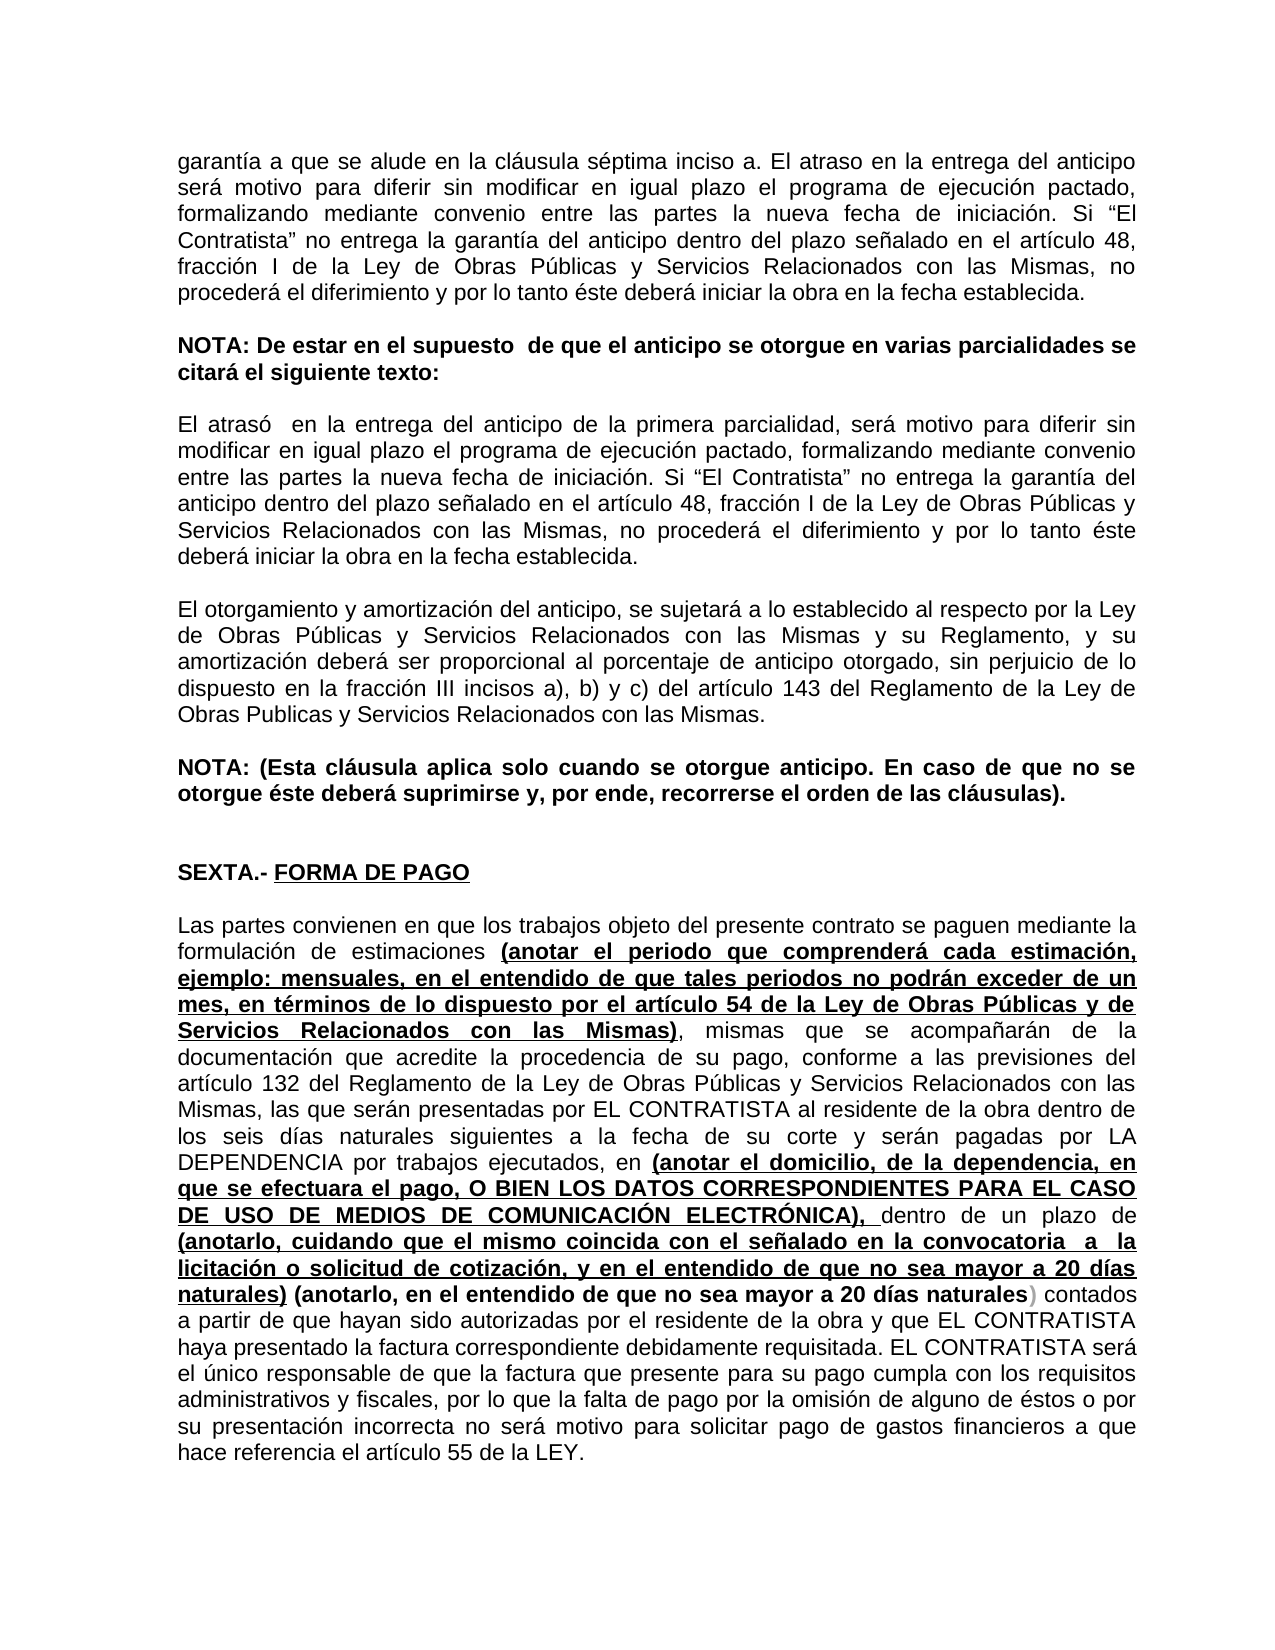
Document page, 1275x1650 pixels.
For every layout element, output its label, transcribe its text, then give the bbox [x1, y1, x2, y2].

text NOTA: De estar en el supuesto de que el anticipo se otorgue en varias parcialidades se citará el siguiente texto: [177, 332, 1137, 385]
text garantía a que se alude en la cláusula séptima inciso a. El atraso en la entrega del anticipo será motivo para diferir sin modificar en igual plazo el programa de ejecución pactado, formalizando mediante convenio entre las partes la nueva fecha de iniciación. Si “El Contratista” no entrega la garantía del anticipo dentro del plazo señalado en el artículo 48, fracción I de la Ley de Obras Públicas y Servicios Relacionados con las Mismas, no procederá el diferimiento y por lo tanto éste deberá iniciar la obra en la fecha establecida. [177, 148, 1137, 306]
text El atrasó en la entrega del anticipo de la primera parcialidad, será motivo para diferir sin modificar en igual plazo el programa de ejecución pactado, formalizando mediante convenio entre las partes la nueva fecha de iniciación. Si “El Contratista” no entrega la garantía del anticipo dentro del plazo señalado en el artículo 48, fracción I de la Ley de Obras Públicas y Servicios Relacionados con las Mismas, no procederá el diferimiento y por lo tanto éste deberá iniciar la obra en la fecha establecida. [177, 411, 1137, 569]
text DE USO DE MEDIOS DE COMUNICACIÓN ELECTRÓNICA), dentro de un plazo de (anotarlo, cuidando que el mismo coincida con el señalado en la convocatoria a la [177, 1199, 1137, 1251]
text mes, en términos de lo dispuesto por el artículo 54 de la Ley de Obras Públicas y de Servicios Relacionados con las Mismas), mismas que se acompañarán de la documentación que acredite la procedencia de su pago, conforme a las previsiones del artículo 132 del Reglamento de la Ley de Obras Públicas y Servicios Relacionados con las Mismas, las que serán presentadas por EL CONTRATISTA al residente de la obra dentro de los seis días naturales siguientes a la fecha de su corte y serán pagadas por LA DEPENDENCIA por trabajos ejecutados, en (anotar el domicilio, de la dependencia, en que se efectuara el pago, O BIEN LOS DATOS CORRESPONDIENTES PARA EL CASO [177, 988, 1137, 1198]
text naturales) (anotarlo, en el entendido de que no sea mayor a 20 días naturales) contados a partir de que hayan sido autorizadas por el residente de la obra y que EL CONTRATISTA haya presentado la factura correspondiente debidamente requisitada. EL CONTRATISTA será el único responsable de que la factura que presente para su pago cumpla con los requisitos administrativos y fiscales, por lo que la falta de pago por la omisión de alguno de éstos o por su presentación incorrecta no será motivo para solicitar pago de gastos financieros a que hace referencia el artículo 55 de la LEY. [177, 1278, 1137, 1465]
text licitación o solicitud de cotización, y en el entendido de que no sea mayor a 20 días [177, 1252, 1137, 1277]
text SEXTA.- FORMA DE PAGO [177, 859, 1137, 886]
text NOTA: (Esta cláusula aplica solo cuando se otorgue anticipo. En caso de que no se otorgue éste deberá suprimirse y, por ende, recorrerse el orden de las cláusulas). [177, 754, 1137, 806]
text El otorgamiento y amortización del anticipo, se sujetará a lo establecido al respecto por la Ley de Obras Públicas y Servicios Relacionados con las Mismas y su Reglamento, y su amortización deberá ser proporcional al porcentaje de anticipo otorgado, sin perjuicio de lo dispuesto en la fracción III incisos a), b) y c) del artículo 143 del Reglamento de la Ley de Obras Publicas y Servicios Relacionados con las Mismas. [177, 596, 1137, 727]
text Las partes convienen en que los trabajos objeto del presente contrato se paguen mediante la formulación de estimaciones (anotar el periodo que comprenderá cada estimación, ejemplo: mensuales, en el entendido de que tales periodos no podrán exceder de un [177, 912, 1137, 987]
